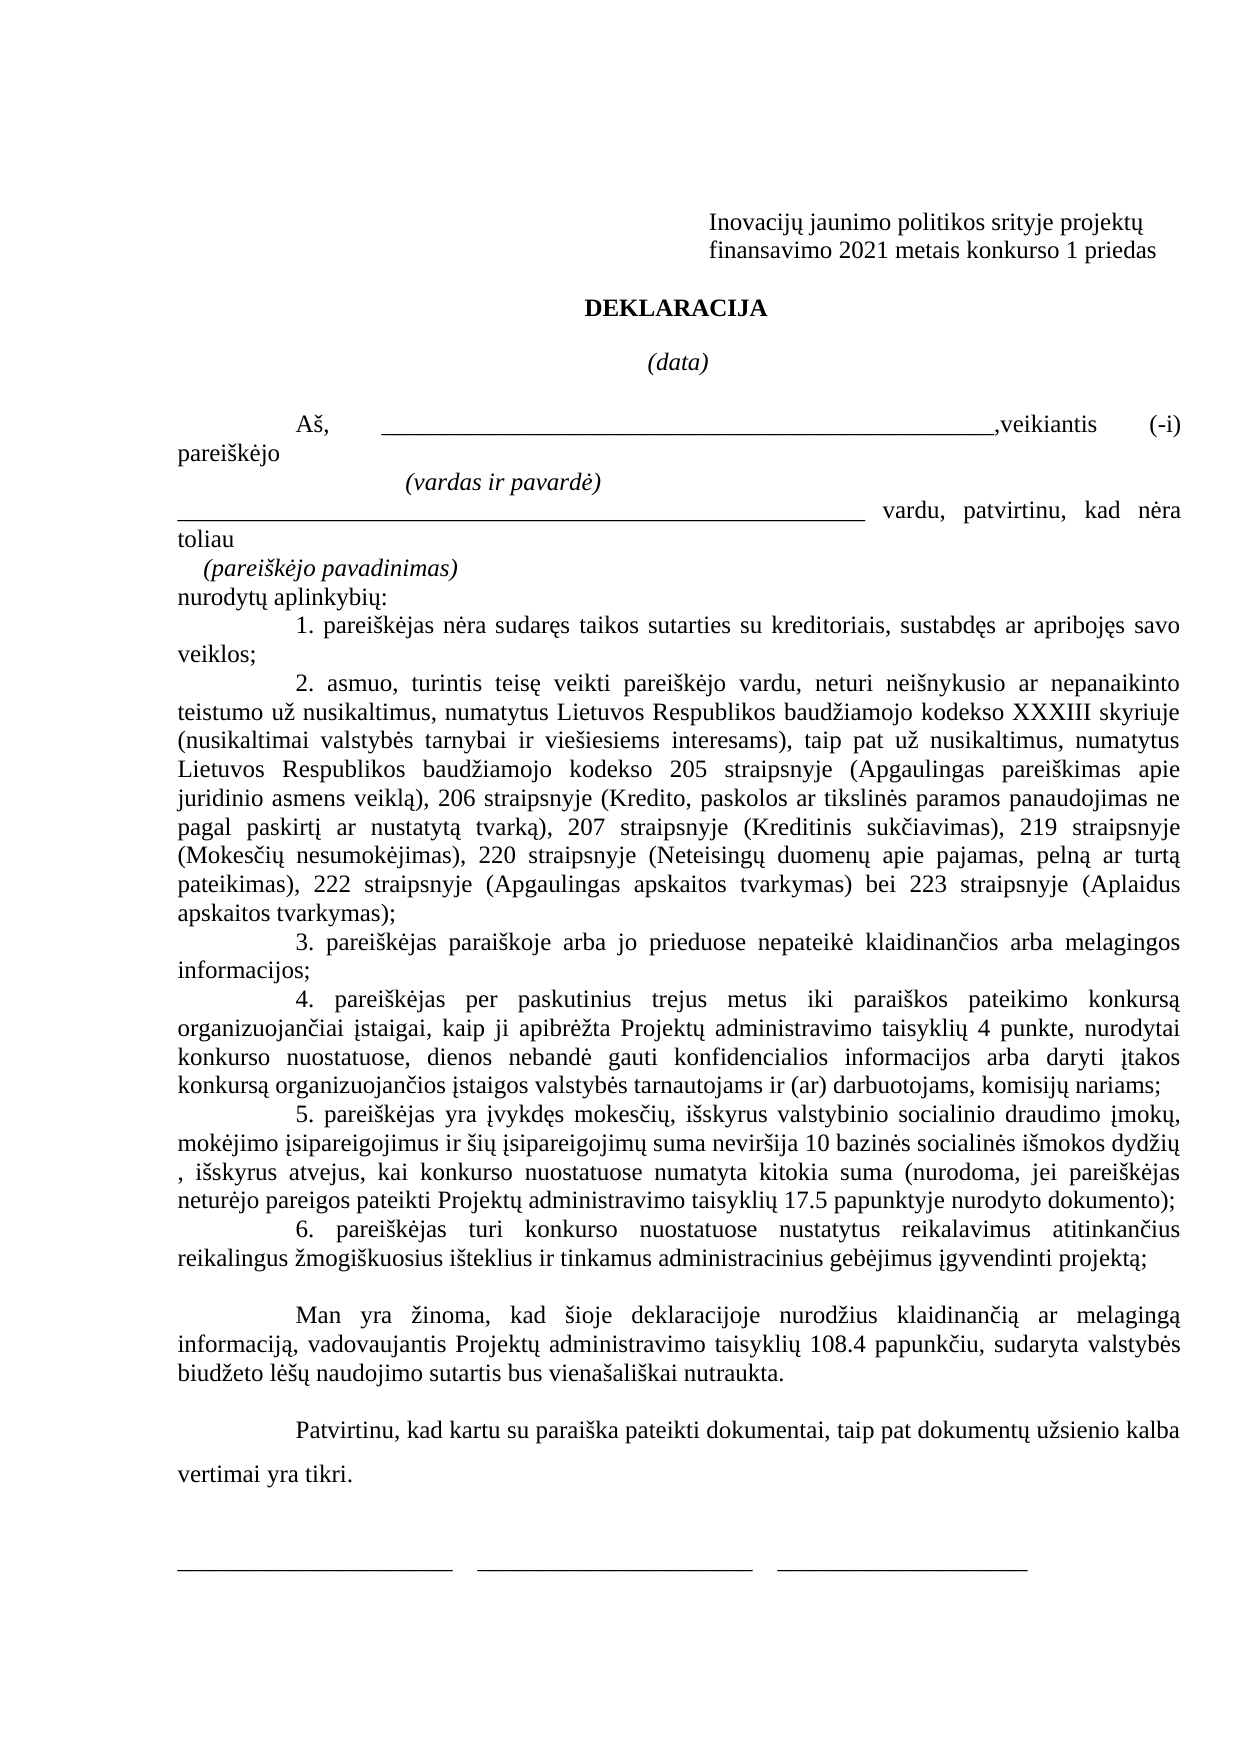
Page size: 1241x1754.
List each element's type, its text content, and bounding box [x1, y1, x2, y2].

text (pareiškėjo pavadinimas) [177, 553, 1181, 582]
text nurodytų aplinkybių: [177, 582, 1181, 611]
text DEKLARACIJA [177, 293, 1181, 322]
text 2. asmuo, turintis teisę veikti pareiškėjo vardu, neturi neišnykusio ar nepanaikinto teistumo už nusikaltimus, numatytus Lietuvos Respublikos baudžiamojo kodekso XXXIII skyriuje (nusikaltimai valstybės tarnybai ir viešiesiems interesams), taip pat už nusikaltimus, numatytus Lietuvos Respublikos baudžiamojo kodekso 205 straipsnyje (Apgaulingas pareiškimas apie juridinio asmens veiklą), 206 straipsnyje (Kredito, paskolos ar tikslinės paramos panaudojimas ne pagal paskirtį ar nustatytą tvarką), 207 straipsnyje (Kreditinis sukčiavimas), 219 straipsnyje (Mokesčių nesumokėjimas), 220 straipsnyje (Neteisingų duomenų apie pajamas, pelną ar turtą pateikimas), 222 straipsnyje (Apgaulingas apskaitos tvarkymas) bei 223 straipsnyje (Aplaidus apskaitos tvarkymas); [177, 668, 1181, 927]
text 3. pareiškėjas paraiškoje arba jo prieduose nepateikė klaidinančios arba melagingos informacijos; [177, 927, 1181, 984]
text Patvirtinu, kad kartu su paraiška pateikti dokumentai, taip pat dokumentų užsienio kalba vertimai yra tikri. [177, 1416, 1181, 1487]
text Aš, _________________________________________________,veikiantis (-i) pareiškėjo [177, 409, 1181, 467]
text (vardas ir pavardė) [177, 467, 1181, 496]
text Man yra žinoma, kad šioje deklaracijoje nurodžius klaidinančią ar melagingą informaciją, vadovaujantis Projektų administravimo taisyklių 108.4 papunkčiu, sudaryta valstybės biudžeto lėšų naudojimo sutartis bus vienašališkai nutraukta. [177, 1301, 1181, 1387]
text (data) [177, 347, 1181, 376]
text 4. pareiškėjas per paskutinius trejus metus iki paraiškos pateikimo konkursą organizuojančiai įstaigai, kaip ji apibrėžta Projektų administravimo taisyklių 4 punkte, nurodytai konkurso nuostatuose, dienos nebandė gauti konfidencialios informacijos arba daryti įtakos konkursą organizuojančios įstaigos valstybės tarnautojams ir (ar) darbuotojams, komisijų nariams; [177, 984, 1181, 1099]
text finansavimo 2021 metais konkurso 1 priedas [177, 235, 1181, 264]
text 5. pareiškėjas yra įvykdęs mokesčių, išskyrus valstybinio socialinio draudimo įmokų, mokėjimo įsipareigojimus ir šių įsipareigojimų suma neviršija 10 bazinės socialinės išmokos dydžių , išskyrus atvejus, kai konkurso nuostatuose numatyta kitokia suma (nurodoma, jei pareiškėjas neturėjo pareigos pateikti Projektų administravimo taisyklių 17.5 papunktyje nurodyto dokumento); [177, 1099, 1181, 1214]
text 1. pareiškėjas nėra sudaręs taikos sutarties su kreditoriais, sustabdęs ar apribojęs savo veiklos; [177, 611, 1181, 668]
text _______________________________________________________ vardu, patvirtinu, kad nėra toliau [177, 496, 1181, 553]
text ______________________ ______________________ ____________________ [177, 1545, 1181, 1574]
text 6. pareiškėjas turi konkurso nuostatuose nustatytus reikalavimus atitinkančius reikalingus žmogiškuosius išteklius ir tinkamus administracinius gebėjimus įgyvendinti projektą; [177, 1214, 1181, 1272]
text Inovacijų jaunimo politikos srityje projektų [177, 207, 1181, 235]
